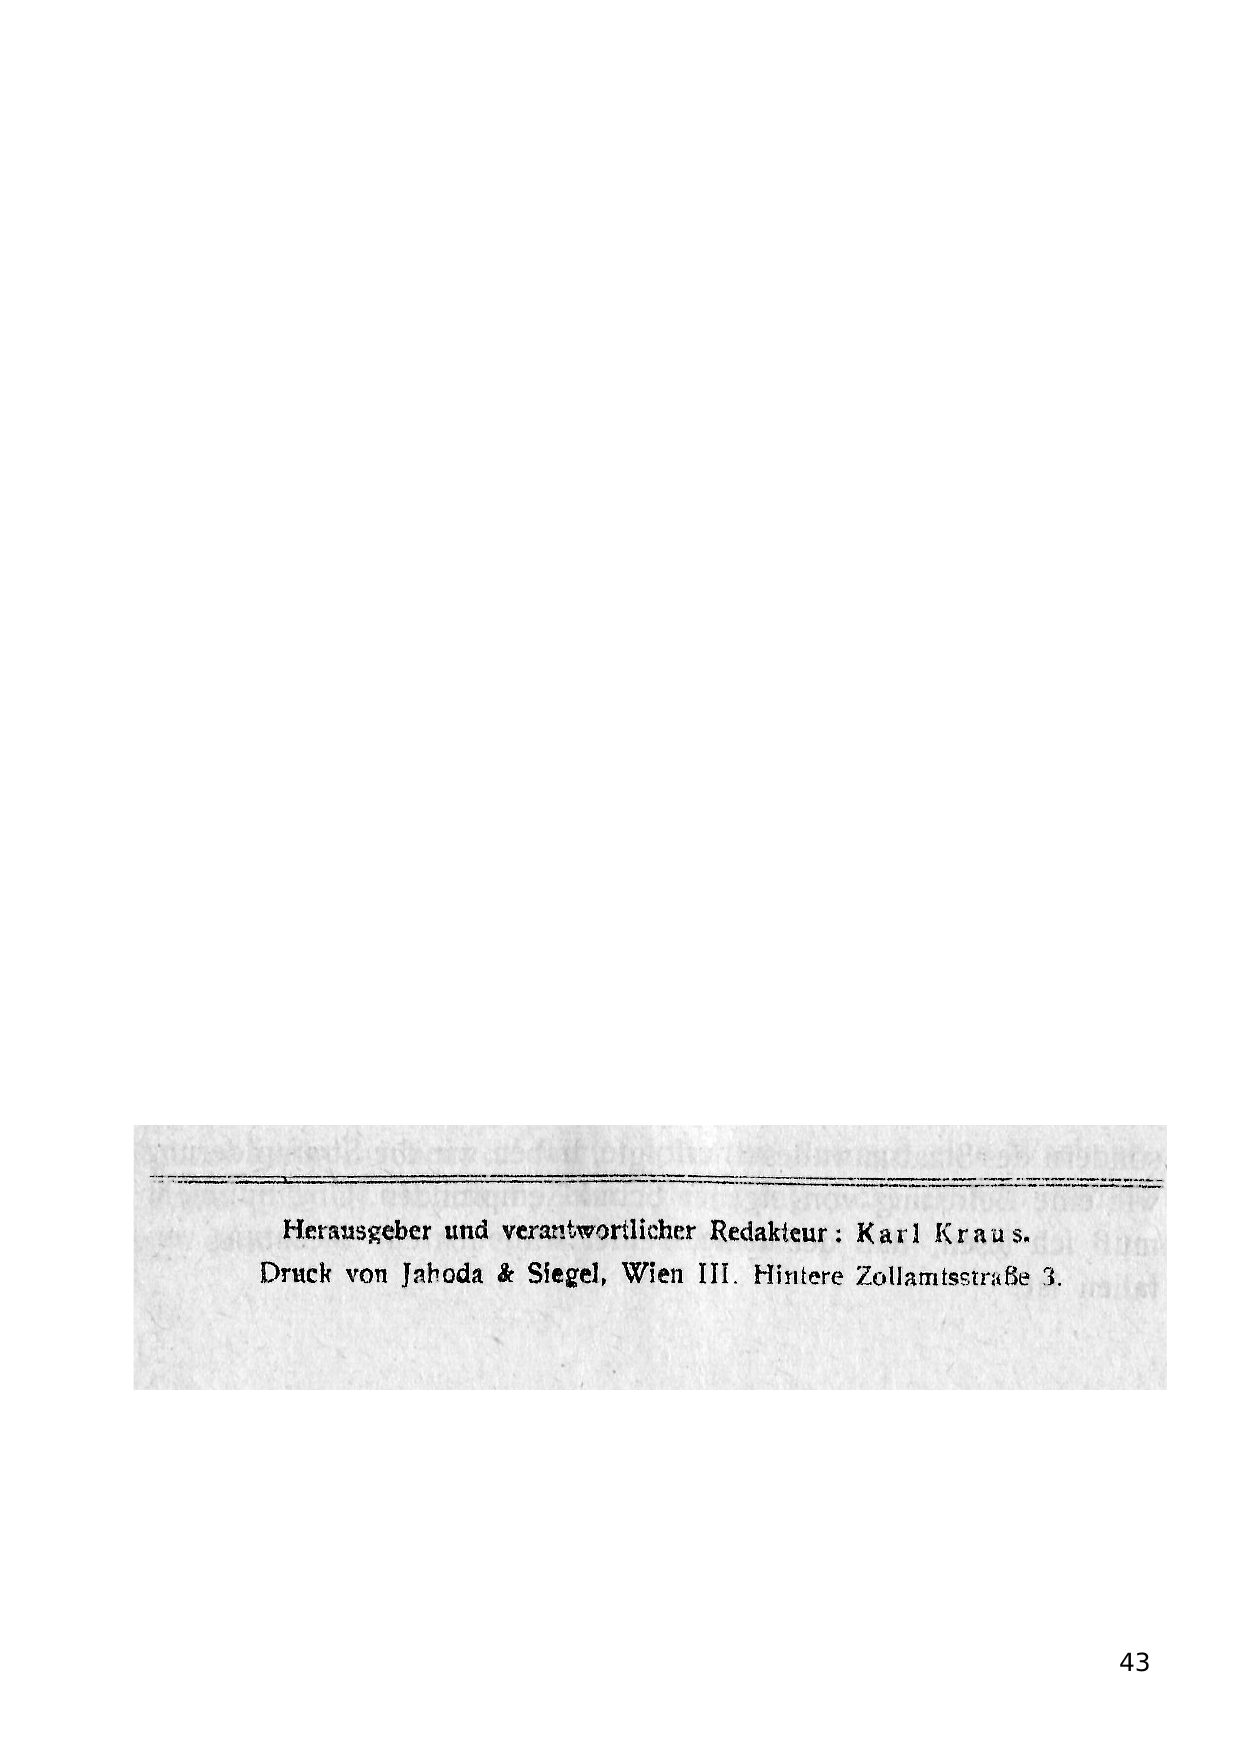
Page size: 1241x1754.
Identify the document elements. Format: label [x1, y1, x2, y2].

picture [133, 1125, 1167, 1390]
